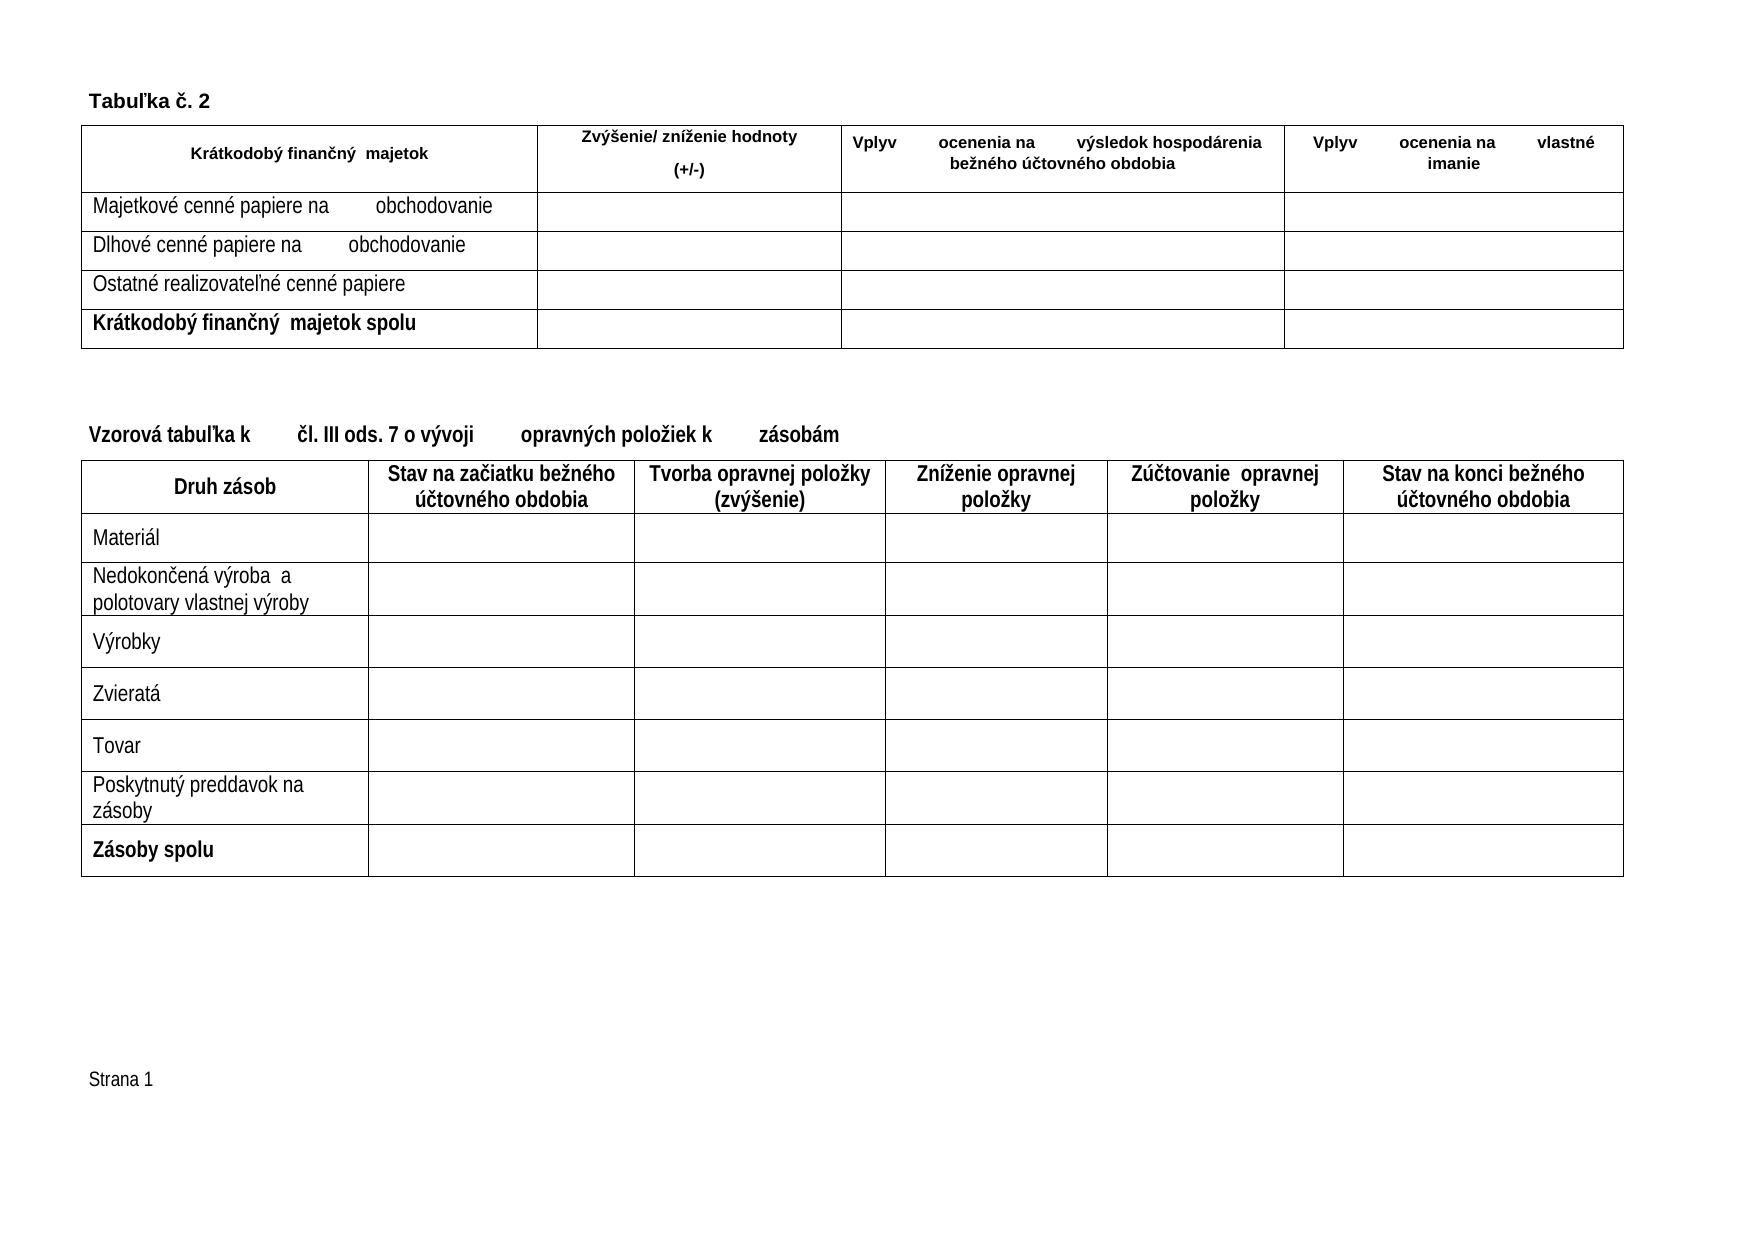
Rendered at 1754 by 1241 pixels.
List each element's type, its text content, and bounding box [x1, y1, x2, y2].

table_cell [842, 271, 1284, 309]
table_cell [538, 271, 841, 309]
table_header Stav na konci bežného účtovného obdobia [1344, 461, 1623, 512]
table_header Krátkodobý finančný majetok [82, 126, 537, 192]
table_cell [369, 563, 634, 615]
table_cell Materiál [82, 514, 368, 562]
table_cell [635, 772, 885, 824]
table_cell [635, 668, 885, 719]
table_header Druh zásob [82, 461, 368, 512]
table_cell [1344, 825, 1623, 876]
table_cell [1344, 616, 1623, 667]
table_header Stav na začiatku bežného účtovného obdobia [369, 461, 634, 512]
table_cell [1285, 232, 1623, 270]
table_cell [1108, 772, 1343, 824]
table_cell [369, 616, 634, 667]
table_cell [1108, 616, 1343, 667]
table_cell [369, 514, 634, 562]
table_cell [1344, 563, 1623, 615]
table_cell Majetkové cenné papiere na obchodovanie [82, 193, 537, 231]
table_cell [369, 772, 634, 824]
table_cell [886, 514, 1107, 562]
table_cell [538, 310, 841, 348]
table_cell [369, 720, 634, 771]
table_header Zvýšenie/ zníženie hodnoty (+/-) [538, 126, 841, 192]
table_cell Krátkodobý finančný majetok spolu [82, 310, 537, 348]
table_cell Zásoby spolu [82, 825, 368, 876]
table_cell [1344, 514, 1623, 562]
table_cell [886, 825, 1107, 876]
table_cell [842, 232, 1284, 270]
table_cell [1108, 825, 1343, 876]
table_cell [1285, 193, 1623, 231]
table_cell [842, 310, 1284, 348]
table_cell [369, 825, 634, 876]
table_header Zúčtovanie opravnej položky [1108, 461, 1343, 512]
table_cell [1285, 310, 1623, 348]
table_cell [538, 232, 841, 270]
table_cell [842, 193, 1284, 231]
table_cell Výrobky [82, 616, 368, 667]
table_cell [886, 563, 1107, 615]
table_cell [886, 616, 1107, 667]
table_cell [635, 825, 885, 876]
table_cell [635, 514, 885, 562]
table_cell [1108, 668, 1343, 719]
table_cell [1108, 720, 1343, 771]
table_cell [635, 563, 885, 615]
table_cell [369, 668, 634, 719]
table_cell [1108, 514, 1343, 562]
table_cell [1344, 772, 1623, 824]
table_cell Poskytnutý preddavok na zásoby [82, 772, 368, 824]
table_cell [635, 720, 885, 771]
table_cell Tovar [82, 720, 368, 771]
text Tabuľka č. 2 [89, 89, 1665, 113]
table_cell Dlhové cenné papiere na obchodovanie [82, 232, 537, 270]
table_header Vplyv ocenenia na výsledok hospodárenia bežného účtovného obdobia [842, 126, 1284, 192]
table_cell [1344, 720, 1623, 771]
text Vzorová tabuľka k čl. III ods. 7 o vývoji opravných položiek k zásobám [89, 421, 1665, 447]
table_cell [886, 668, 1107, 719]
table_cell [1108, 563, 1343, 615]
table_cell [635, 616, 885, 667]
table_header Tvorba opravnej položky (zvýšenie) [635, 461, 885, 512]
table_cell Ostatné realizovateľné cenné papiere [82, 271, 537, 309]
table_cell [886, 720, 1107, 771]
table_cell [886, 772, 1107, 824]
table_cell Zvieratá [82, 668, 368, 719]
table_cell Nedokončená výroba a polotovary vlastnej výroby [82, 563, 368, 615]
table_cell [1285, 271, 1623, 309]
table_cell [1344, 668, 1623, 719]
table_header Vplyv ocenenia na vlastné imanie [1285, 126, 1623, 192]
table_header Zníženie opravnej položky [886, 461, 1107, 512]
table_cell [538, 193, 841, 231]
